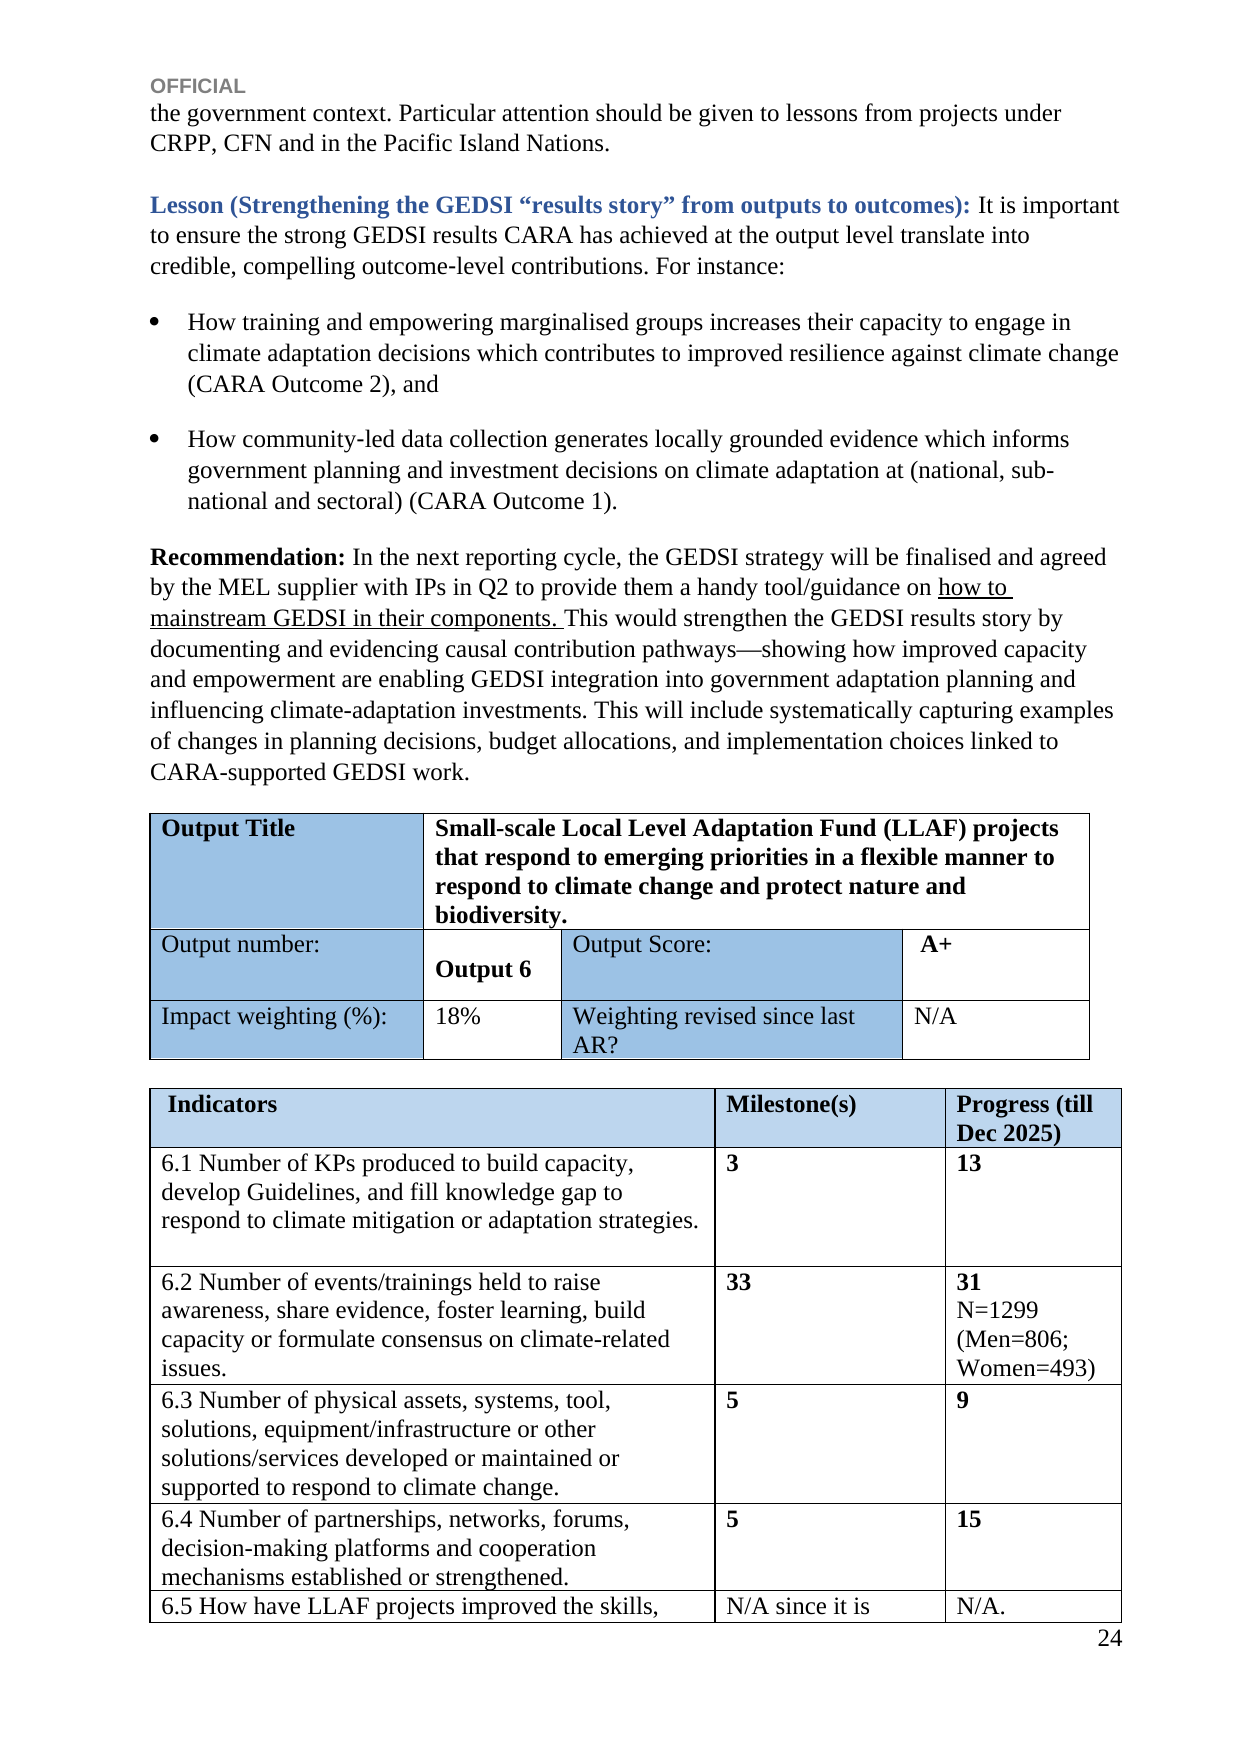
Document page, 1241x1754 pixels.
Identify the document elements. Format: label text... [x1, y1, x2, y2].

table_cell 3 [716, 1148, 945, 1266]
table_cell Output number: [151, 930, 423, 1000]
table_cell N/A. [946, 1591, 1121, 1622]
table_cell A+ [903, 930, 1089, 1000]
table_cell 13 [946, 1148, 1121, 1266]
table_cell 31 N=1299 (Men=806; Women=493) [946, 1267, 1121, 1384]
table_cell 6.3 Number of physical assets, systems, tool, solutions, equipment/infrastructure or other solutions/services developed or maintained or supported to respond to climate change. [151, 1385, 714, 1503]
table_header Progress (till Dec 2025) [946, 1089, 1121, 1147]
list How community‑led data collection generates locally grounded evidence which informs government planning and investment decisions on climate adaptation at (national, sub-national and sectoral) (CARA Outcome 1). [150, 424, 1122, 515]
table_cell 9 [946, 1385, 1121, 1503]
table_cell 33 [716, 1267, 945, 1384]
table_cell N/A [903, 1001, 1089, 1058]
table_header Indicators [151, 1089, 714, 1147]
table_cell 6.1 Number of KPs produced to build capacity, develop Guidelines, and fill knowledge gap to respond to climate mitigation or adaptation strategies. [151, 1148, 714, 1266]
list How training and empowering marginalised groups increases their capacity to engage in climate adaptation decisions which contributes to improved resilience against climate change (CARA Outcome 2), and [150, 307, 1122, 397]
table_cell Weighting revised since last AR? [562, 1001, 902, 1058]
table_cell N/A since it is [716, 1591, 945, 1622]
text Lesson (Strengthening the GEDSI “results story” from outputs to outcomes): It is important to ensure the strong GEDSI results CARA has achieved at the output level translate into credible, compelling outcome‑level contributions. For instance: [150, 190, 1122, 280]
table_cell 5 [716, 1504, 945, 1590]
table_cell 6.5 How have LLAF projects improved the skills, [151, 1591, 714, 1622]
table_cell 6.4 Number of partnerships, networks, forums, decision-making platforms and cooperation mechanisms established or strengthened. [151, 1504, 714, 1590]
table_cell 15 [946, 1504, 1121, 1590]
table_cell 5 [716, 1385, 945, 1503]
text the government context. Particular attention should be given to lessons from projects under CRPP, CFN and in the Pacific Island Nations. [150, 98, 1122, 157]
table_cell Output Score: [562, 930, 902, 1000]
table_header Milestone(s) [716, 1089, 945, 1147]
table_cell Output 6 [424, 930, 561, 1000]
table_cell 6.2 Number of events/trainings held to raise awareness, share evidence, foster learning, build capacity or formulate consensus on climate-related issues. [151, 1267, 714, 1384]
table_cell Impact weighting (%): [151, 1001, 423, 1058]
text Recommendation: In the next reporting cycle, the GEDSI strategy will be finalised and agreed by the MEL supplier with IPs in Q2 to provide them a handy tool/guidance on how to mainstream GEDSI in their components. This would strengthen the GEDSI results story by documenting and evidencing causal contribution pathways—showing how improved capacity and empowerment are enabling GEDSI integration into government adaptation planning and influencing climate-adaptation investments. This will include systematically capturing examples of changes in planning decisions, budget allocations, and implementation choices linked to CARA-supported GEDSI work. [150, 542, 1122, 786]
table_header Small-scale Local Level Adaptation Fund (LLAF) projects that respond to emerging priorities in a flexible manner to respond to climate change and protect nature and biodiversity. [424, 814, 1089, 928]
table_cell 18% [424, 1001, 561, 1058]
table_header Output Title [151, 814, 423, 928]
